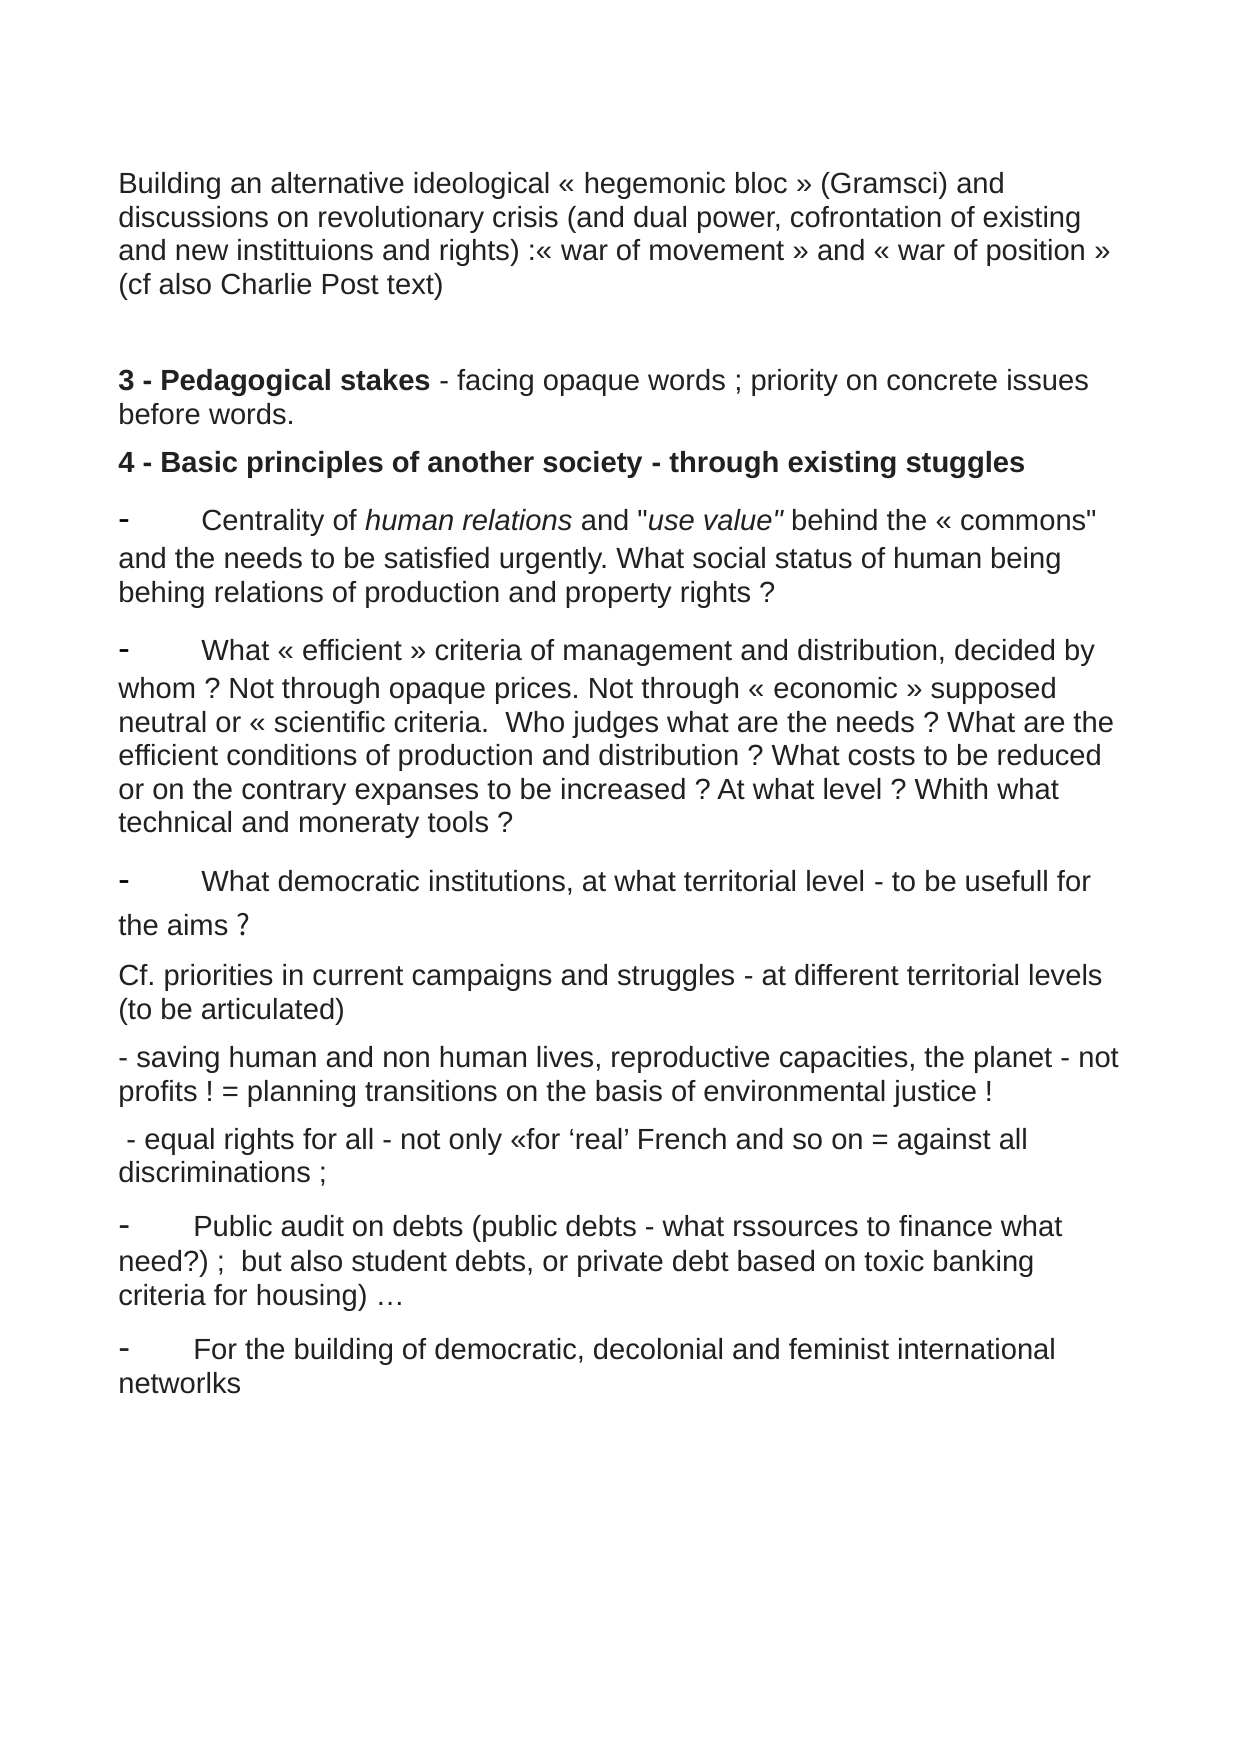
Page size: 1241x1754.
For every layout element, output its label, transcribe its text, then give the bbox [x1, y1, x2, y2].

list Public audit on debts (public debts - what rssources to finance what need?) ; but also student debts, or private debt based on toxic banking criteria for housing) … [118, 1203, 1122, 1311]
text - equal rights for all - not only «for ‘real’ French and so on = against all discriminations ; [118, 1122, 1122, 1189]
text Cf. priorities in current campaigns and struggles - at different territorial levels (to be articulated) [118, 958, 1122, 1026]
text - saving human and non human lives, reproductive capacities, the planet - not profits ! = planning transitions on the basis of environmental justice ! [118, 1040, 1122, 1107]
list What democratic institutions, at what territorial level - to be usefull for the aims ? [118, 853, 1122, 944]
list Centrality of human relations and "use value" behind the « commons" and the needs to be satisfied urgently. What social status of human being behing relations of production and property rights ? [118, 493, 1122, 608]
list For the building of democratic, decolonial and feminist international networlks [118, 1326, 1122, 1400]
text 4 - Basic principles of another society - through existing stuggles [118, 445, 1122, 478]
text Building an alternative ideological « hegemonic bloc » (Gramsci) and discussions on revolutionary crisis (and dual power, cofrontation of existing and new instittuions and rights) :« war of movement » and « war of position » (cf also Charlie Post text) [118, 166, 1122, 300]
list What « efficient » criteria of management and distribution, decided by whom ? Not through opaque prices. Not through « economic » supposed neutral or « scientific criteria. Who judges what are the needs ? What are the efficient conditions of production and distribution ? What costs to be reduced or on the contrary expanses to be increased ? At what level ? Whith what technical and moneraty tools ? [118, 623, 1122, 839]
text 3 - Pedagogical stakes - facing opaque words ; priority on concrete issues before words. [118, 363, 1122, 430]
